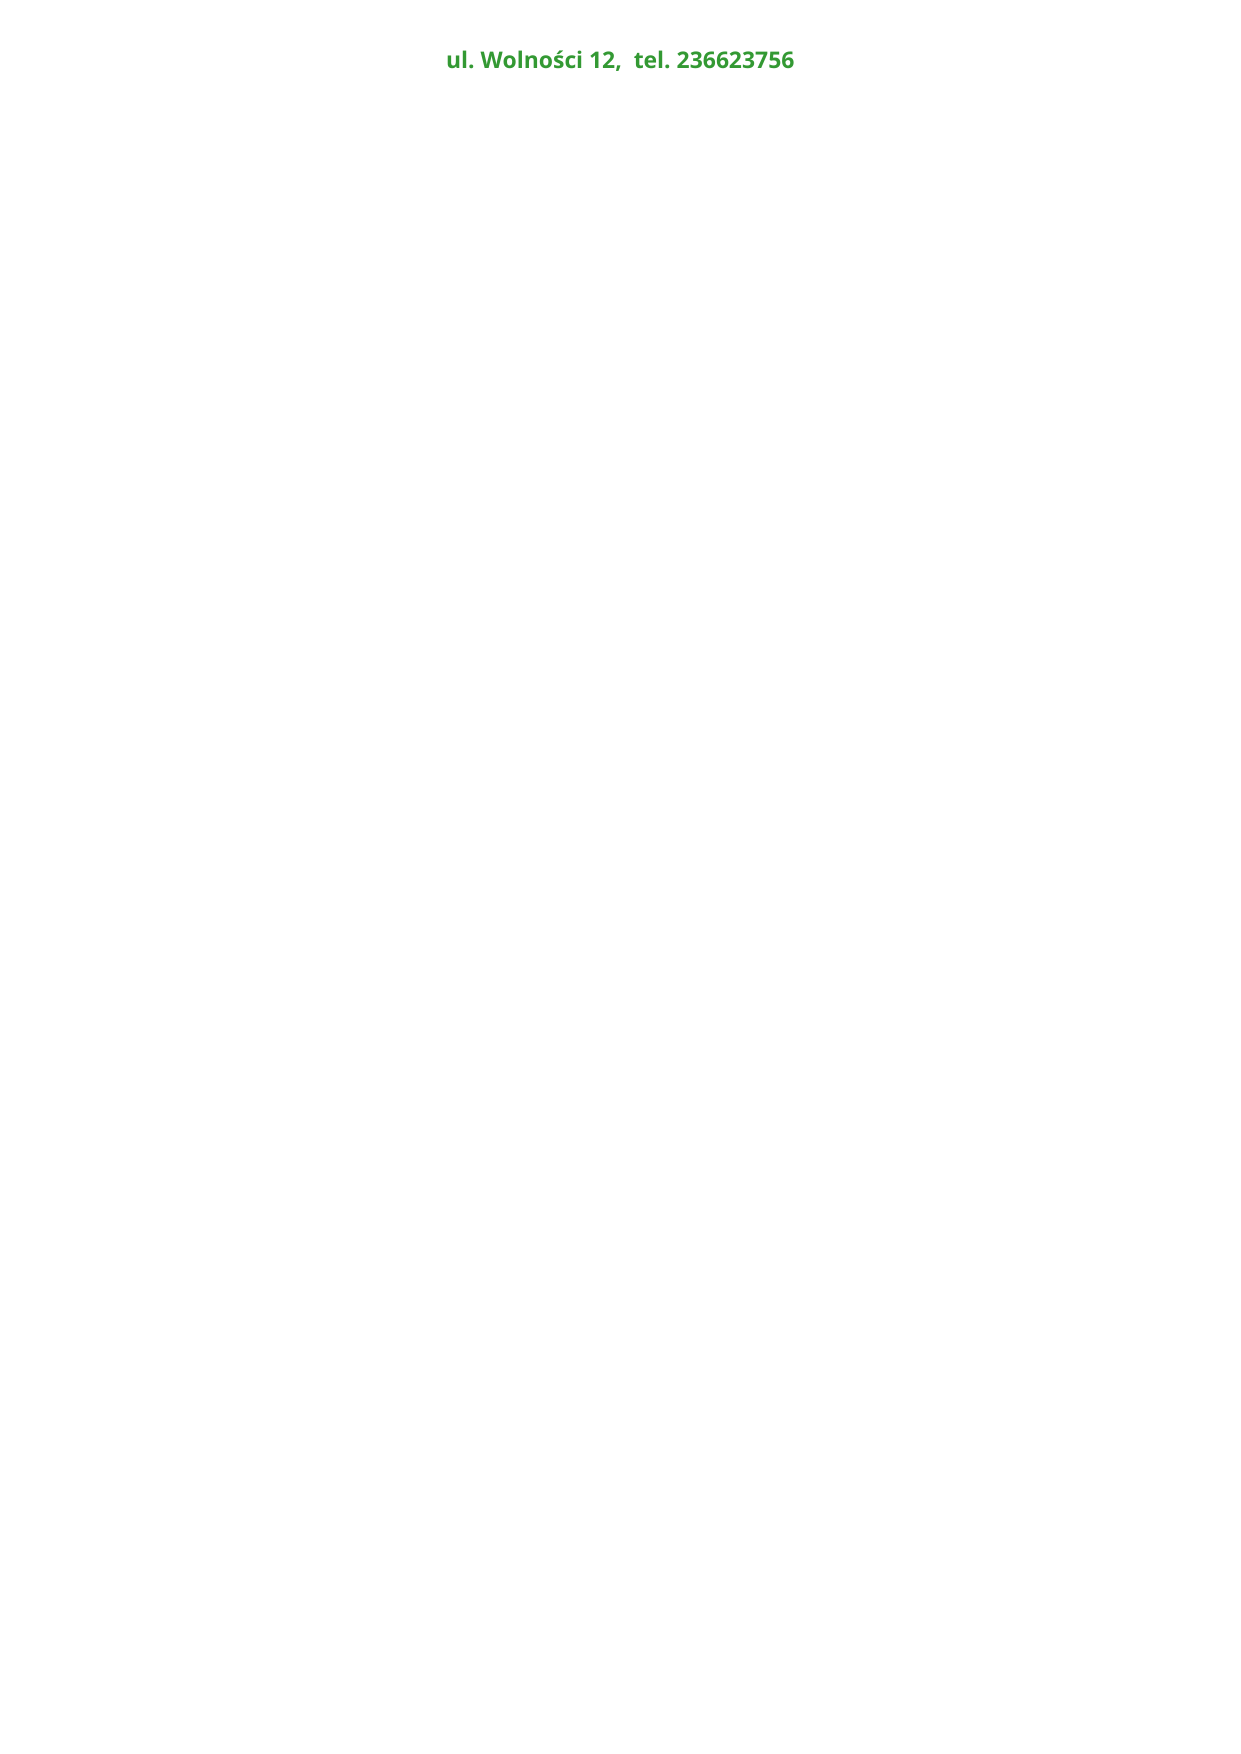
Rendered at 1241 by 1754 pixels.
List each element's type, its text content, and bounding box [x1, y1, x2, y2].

text ul. Wolności 12, tel. 236623756 [75, 44, 1165, 76]
